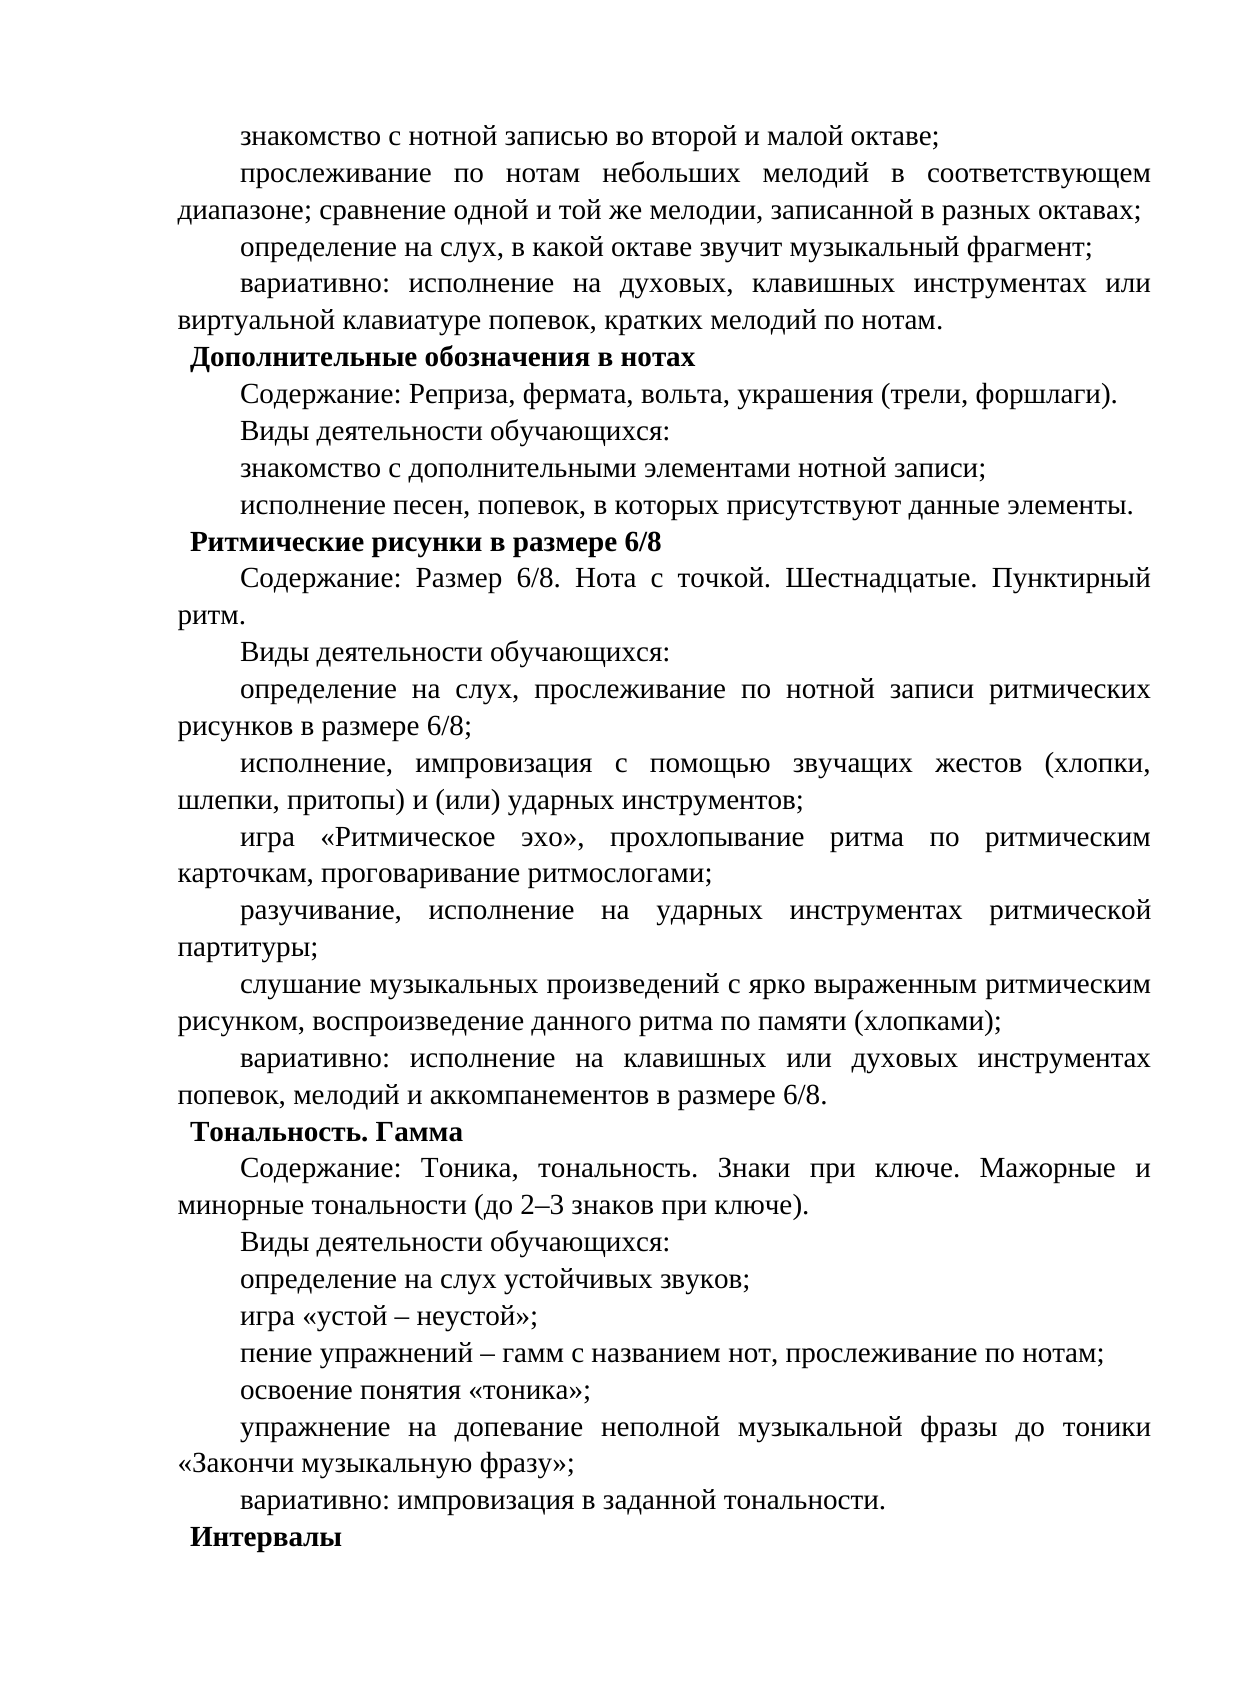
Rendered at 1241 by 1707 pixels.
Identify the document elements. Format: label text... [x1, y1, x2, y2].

text Содержание: Реприза, фермата, вольта, украшения (трели, форшлаги). [177, 376, 1152, 410]
text Тональность. Гамма [190, 1114, 1152, 1147]
text Виды деятельности обучающихся: [177, 634, 1152, 668]
text Ритмические рисунки в размере 6/8 [190, 524, 1152, 557]
text исполнение, импровизация с помощью звучащих жестов (хлопки, шлепки, притопы) и (или) ударных инструментов; [177, 745, 1152, 815]
text разучивание, исполнение на ударных инструментах ритмической партитуры; [177, 892, 1152, 963]
text освоение понятия «тоника»; [177, 1372, 1152, 1405]
text знакомство с нотной записью во второй и малой октаве; [177, 118, 1152, 152]
text игра «Ритмическое эхо», прохлопывание ритма по ритмическим карточкам, проговаривание ритмослогами; [177, 819, 1152, 889]
text Дополнительные обозначения в нотах [190, 339, 1152, 373]
text определение на слух устойчивых звуков; [177, 1261, 1152, 1295]
text Интервалы [190, 1519, 1152, 1553]
text знакомство с дополнительными элементами нотной записи; [177, 450, 1152, 483]
text Содержание: Тоника, тональность. Знаки при ключе. Мажорные и минорные тональности (до 2–3 знаков при ключе). [177, 1151, 1152, 1221]
text Содержание: Размер 6/8. Нота с точкой. Шестнадцатые. Пунктирный ритм. [177, 561, 1152, 631]
text вариативно: исполнение на духовых, клавишных инструментах или виртуальной клавиатуре попевок, кратких мелодий по нотам. [177, 266, 1152, 336]
text определение на слух, прослеживание по нотной записи ритмических рисунков в размере 6/8; [177, 671, 1152, 742]
text вариативно: импровизация в заданной тональности. [177, 1482, 1152, 1516]
text определение на слух, в какой октаве звучит музыкальный фрагмент; [177, 229, 1152, 262]
text Виды деятельности обучающихся: [177, 413, 1152, 447]
text игра «устой – неустой»; [177, 1298, 1152, 1332]
text вариативно: исполнение на клавишных или духовых инструментах попевок, мелодий и аккомпанементов в размере 6/8. [177, 1040, 1152, 1110]
text упражнение на допевание неполной музыкальной фразы до тоники «Закончи музыкальную фразу»; [177, 1409, 1152, 1479]
text Виды деятельности обучающихся: [177, 1224, 1152, 1258]
text исполнение песен, попевок, в которых присутствуют данные элементы. [177, 487, 1152, 520]
text слушание музыкальных произведений с ярко выраженным ритмическим рисунком, воспроизведение данного ритма по памяти (хлопками); [177, 966, 1152, 1037]
text пение упражнений – гамм с названием нот, прослеживание по нотам; [177, 1335, 1152, 1368]
text прослеживание по нотам небольших мелодий в соответствующем диапазоне; сравнение одной и той же мелодии, записанной в разных октавах; [177, 155, 1152, 225]
